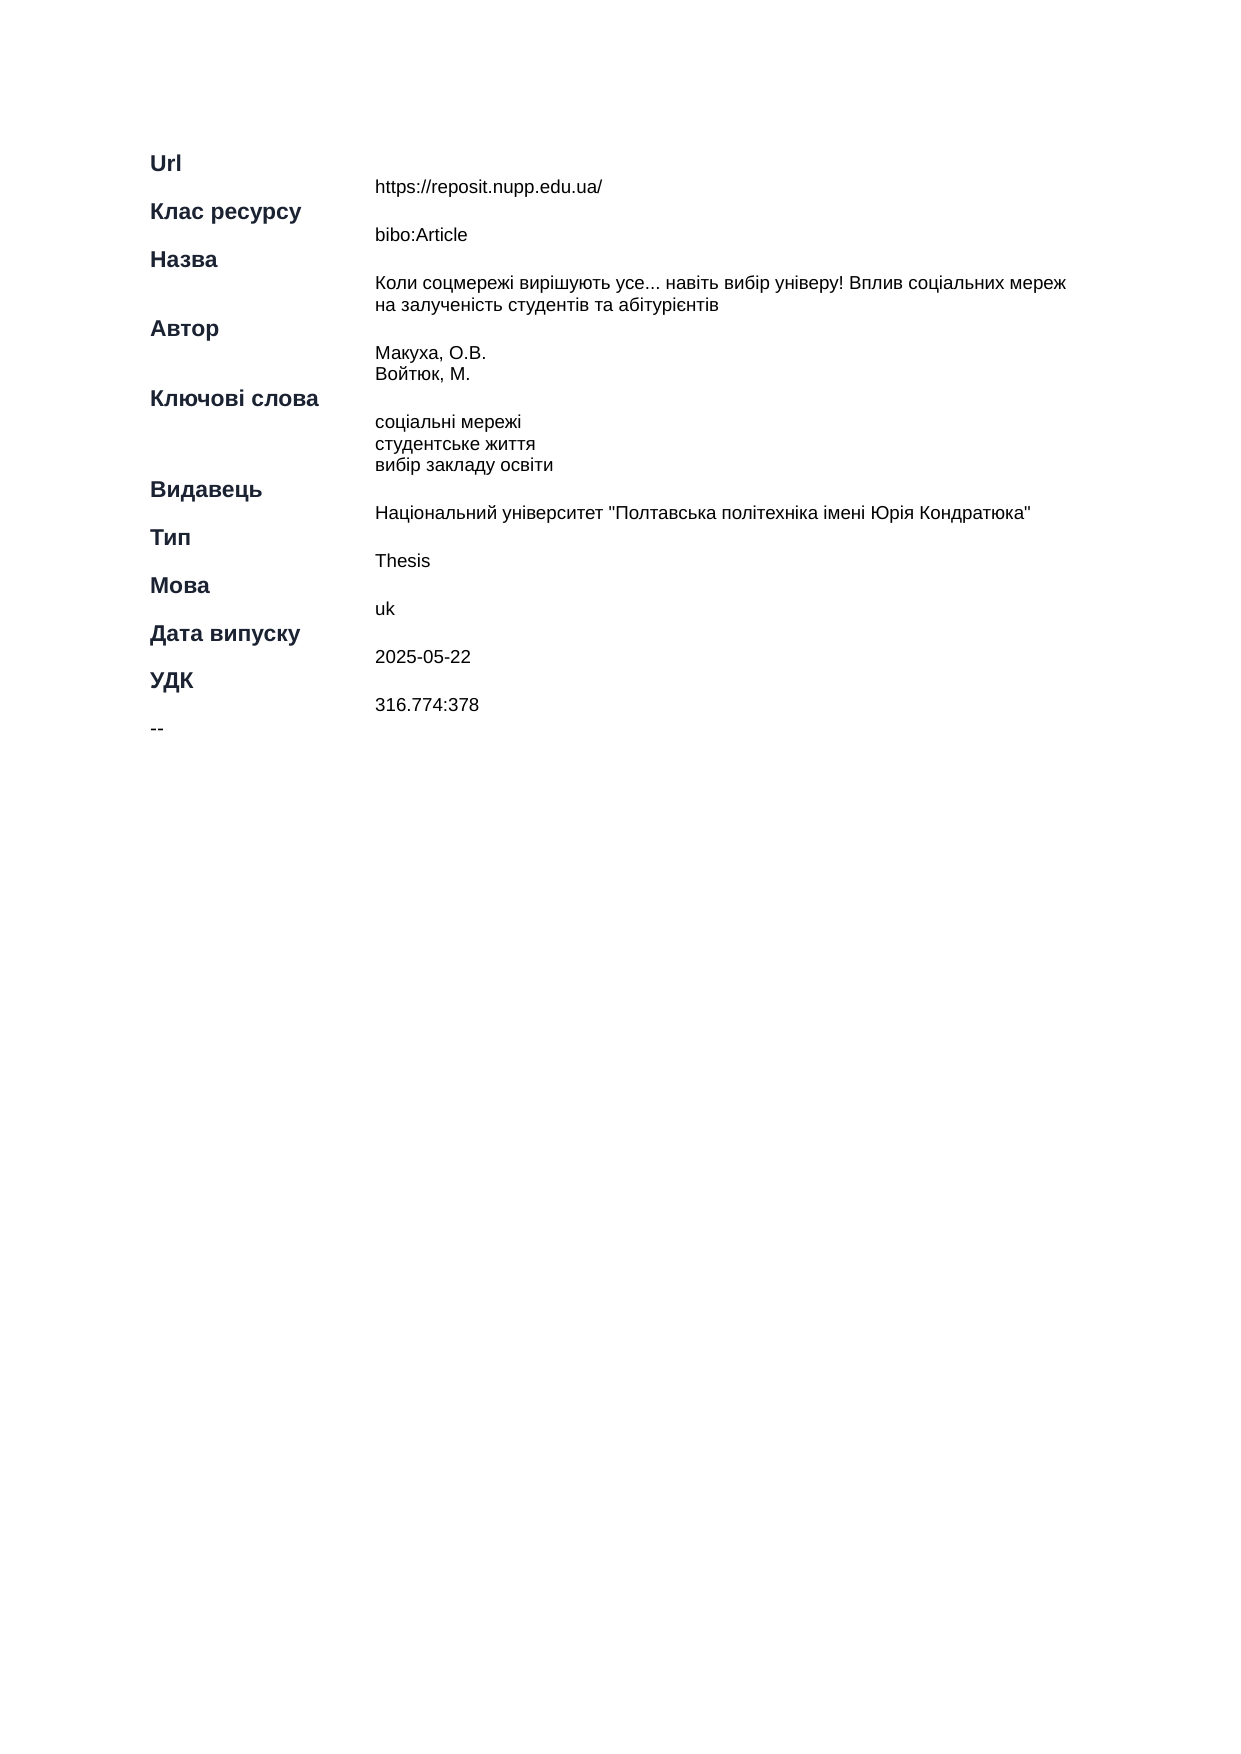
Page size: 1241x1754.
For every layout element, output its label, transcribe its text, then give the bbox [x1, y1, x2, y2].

text bibo:Article [375, 224, 1090, 246]
text Автор [150, 315, 1090, 342]
text Url [150, 150, 1090, 176]
text УДК [150, 667, 1090, 694]
text Назва [150, 246, 1090, 272]
text Мова [150, 572, 1090, 598]
text Видавець [150, 476, 1090, 502]
text Коли соцмережі вирішують усе... навіть вибір універу! Вплив соцiальних мереж на залученiсть студентiв та абiтурiєнтiв [375, 272, 1090, 315]
text -- [150, 715, 1090, 739]
text Thesis [375, 550, 1090, 572]
text https://reposit.nupp.edu.ua/ [375, 176, 1090, 198]
text 2025-05-22 [375, 646, 1090, 667]
text Національний університет "Полтавська політехніка імені Юрія Кондратюка" [375, 502, 1090, 524]
text Макуха, О.В. [375, 342, 1090, 363]
text uk [375, 598, 1090, 619]
text Тип [150, 524, 1090, 550]
text Клас ресурсу [150, 198, 1090, 224]
text Дата випуску [150, 619, 1090, 646]
text студентське життя [375, 433, 1090, 454]
text Войтюк, М. [375, 363, 1090, 385]
text соціальні мережі [375, 411, 1090, 433]
text 316.774:378 [375, 694, 1090, 715]
text вибір закладу освіти [375, 454, 1090, 476]
text Ключові слова [150, 385, 1090, 411]
